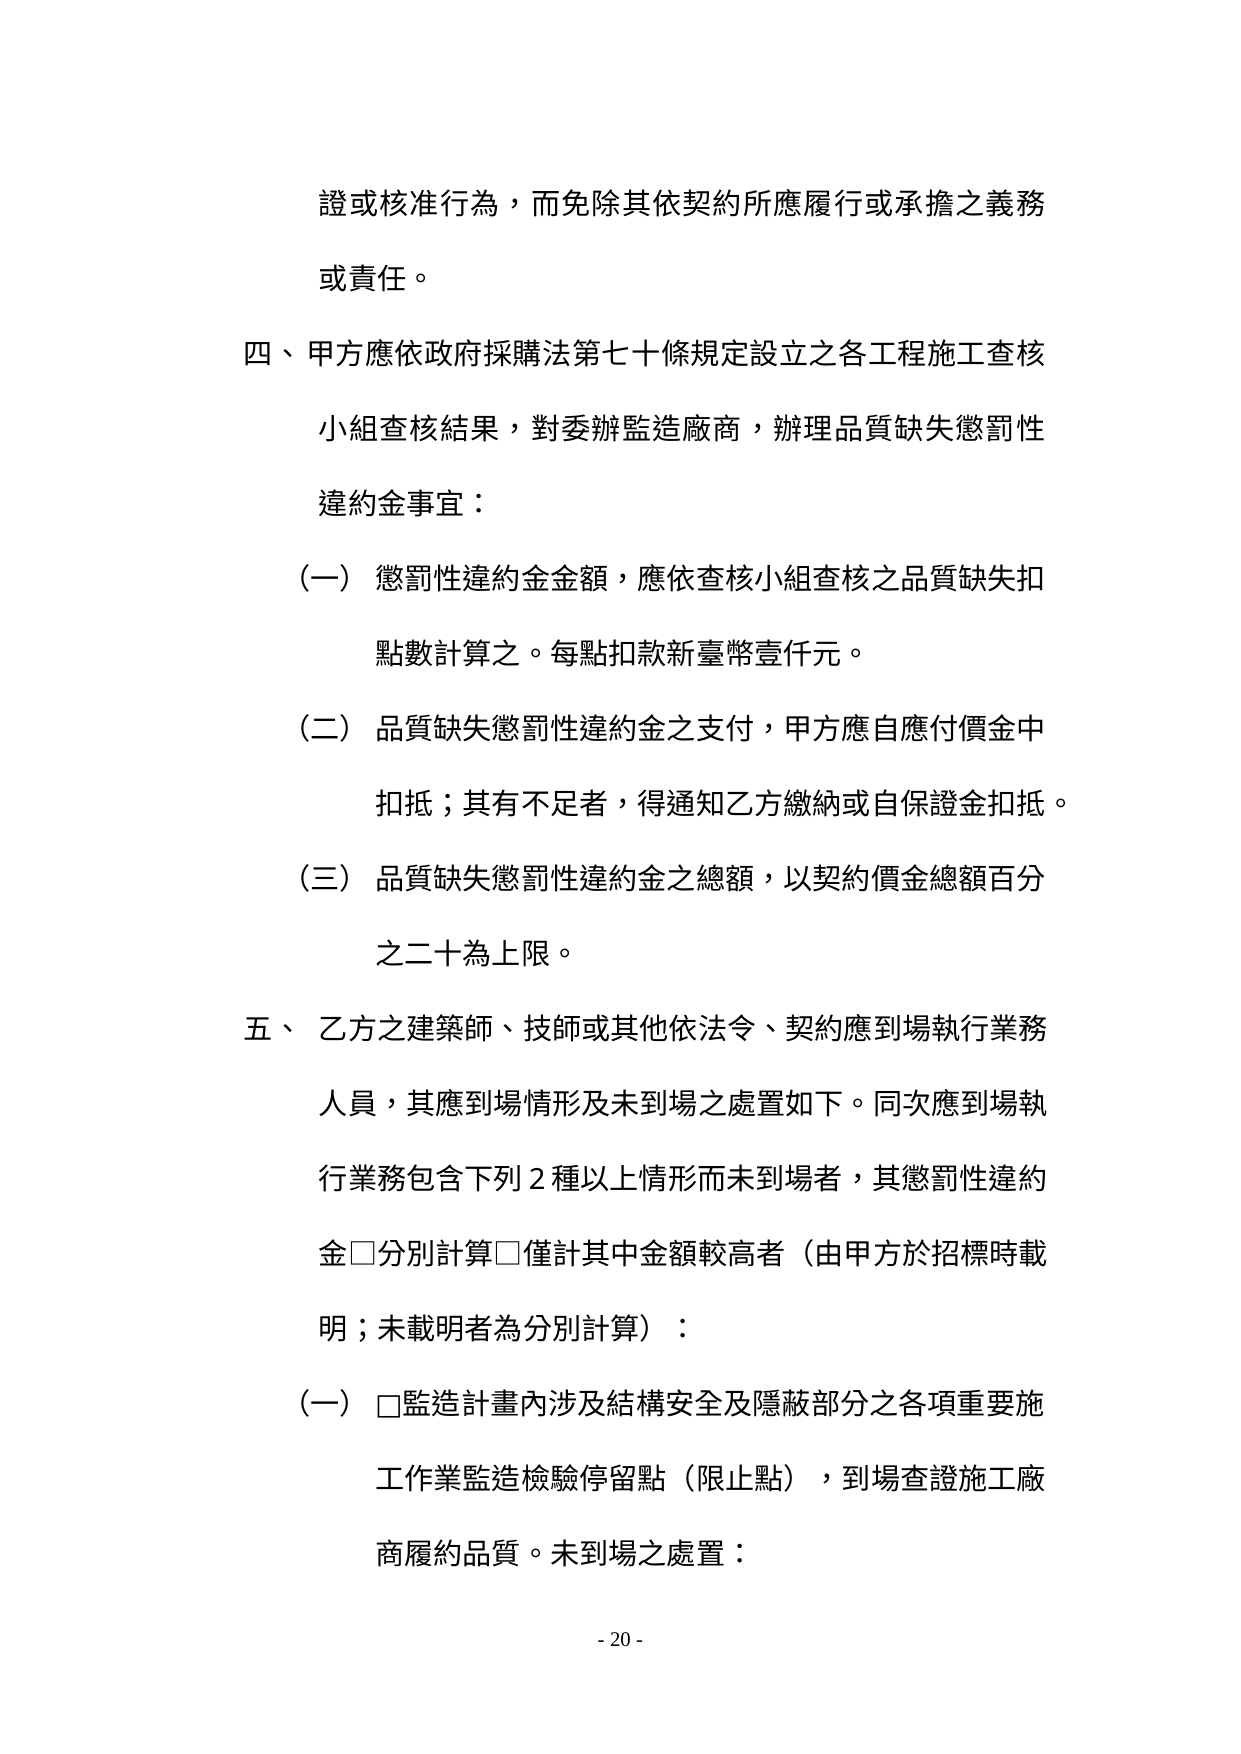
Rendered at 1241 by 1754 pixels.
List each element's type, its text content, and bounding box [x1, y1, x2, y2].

text 五、 乙方之建築師、技師或其他依法令、契約應到場執行業務人員，其應到場情形及未到場之處置如下。同次應到場執行業務包含下列2種以上情形而未到場者，其懲罰性違約金□分別計算□僅計其中金額較高者（由甲方於招標時載明；未載明者為分別計算）： [244, 989, 1053, 1364]
list 證或核准行為，而免除其依契約所應履行或承擔之義務或責任。 [244, 164, 1047, 314]
list 甲方應依政府採購法第七十條規定設立之各工程施工查核小組查核結果，對委辦監造廠商，辦理品質缺失懲罰性違約金事宜： [244, 314, 1047, 539]
list 品質缺失懲罰性違約金之總額，以契約價金總額百分之二十為上限。 [281, 839, 1053, 989]
text （一） □監造計畫內涉及結構安全及隱蔽部分之各項重要施工作業監造檢驗停留點（限止點），到場查證施工廠商履約品質。未到場之處置： [281, 1364, 1053, 1589]
list 品質缺失懲罰性違約金之支付，甲方應自應付價金中扣抵；其有不足者，得通知乙方繳納或自保證金扣抵。 [281, 689, 1053, 839]
list 懲罰性違約金金額，應依查核小組查核之品質缺失扣點數計算之。每點扣款新臺幣壹仟元。 [281, 539, 1053, 689]
